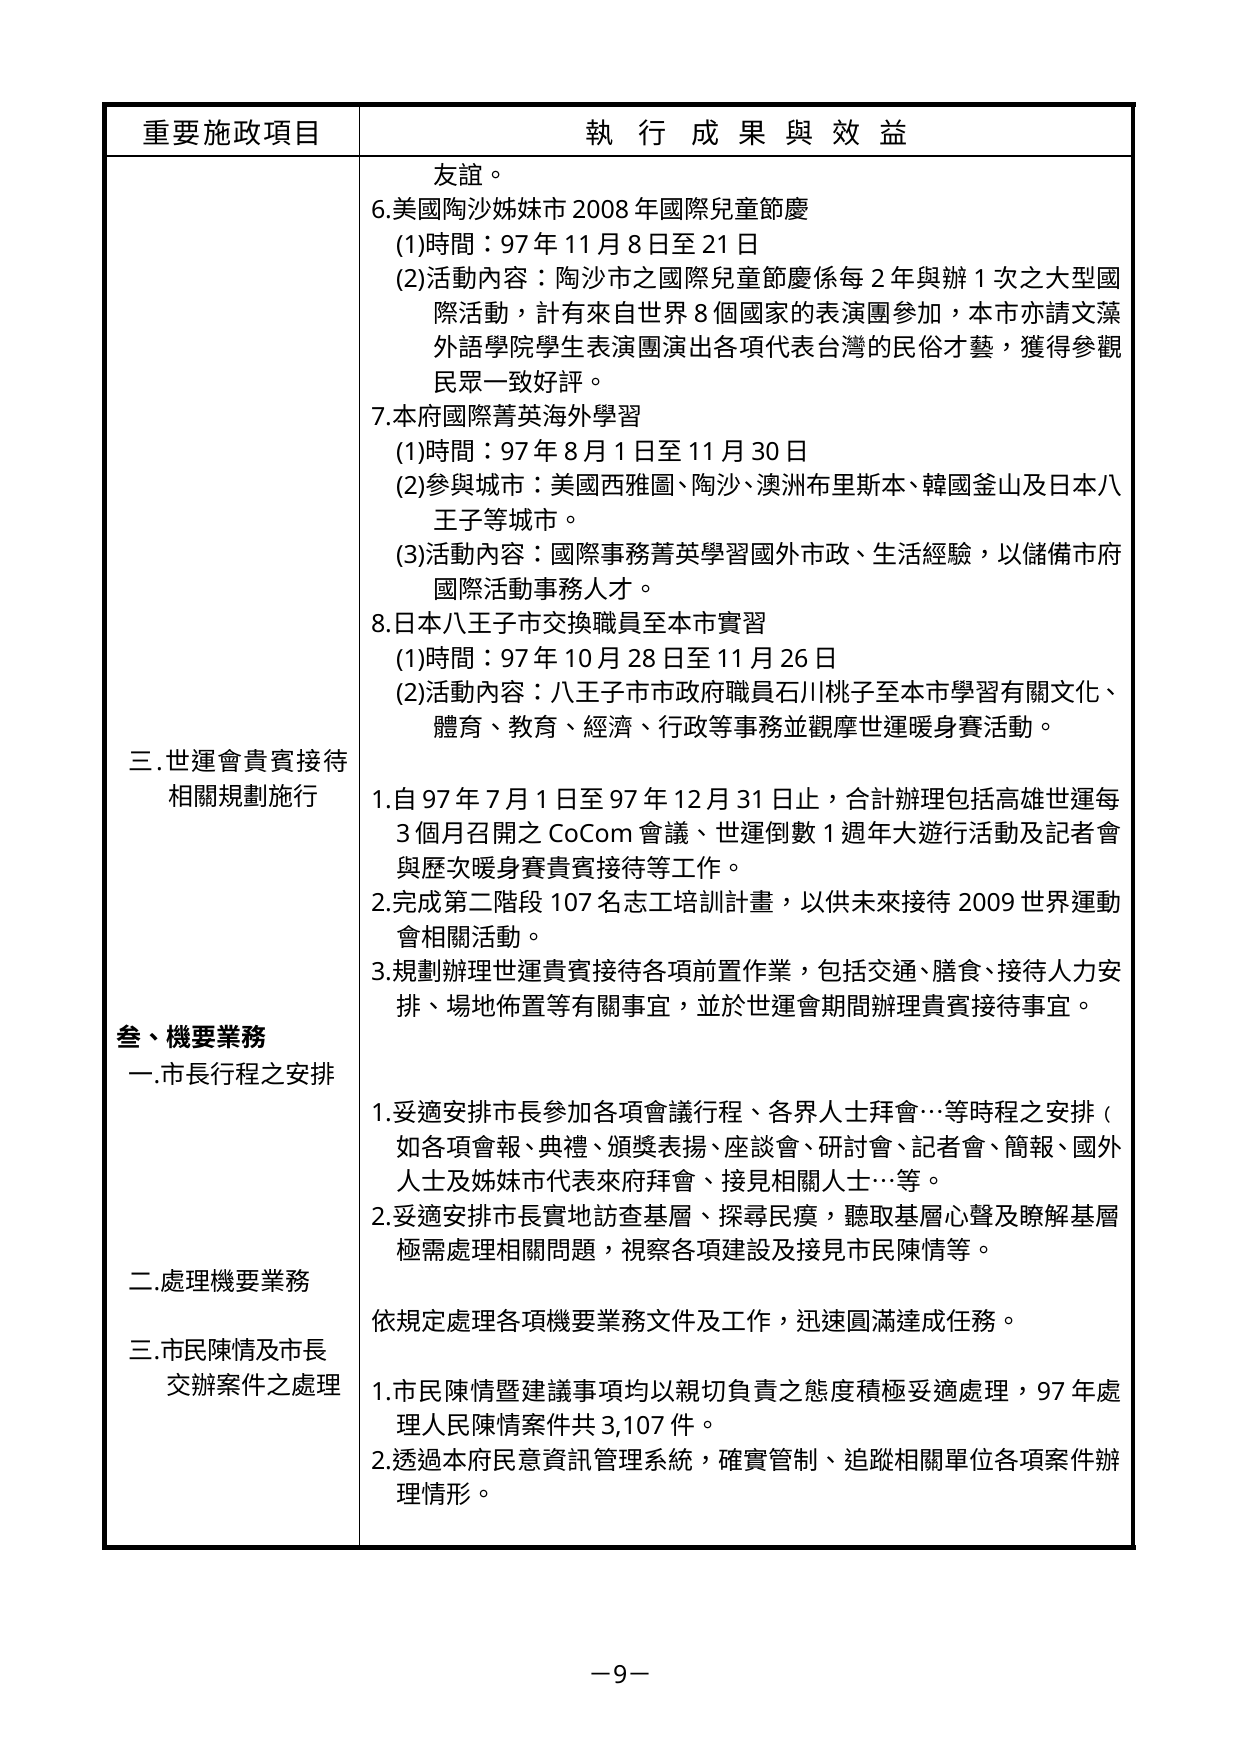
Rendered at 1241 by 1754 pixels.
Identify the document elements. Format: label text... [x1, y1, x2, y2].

table_cell 三.世運會貴賓接待相關規劃施行 叁、機要業務 一.市長行程之安排 二.處理機要業務 三.市民陳情及市長交辦案件之處理 [107, 157, 359, 1545]
table_cell 友誼。 6.美國陶沙姊妹市2008年國際兒童節慶 (1)時間：97年11月8日至21日 (2)活動內容：陶沙市之國際兒童節慶係每2年與辦1次之大型國際活動，計有來自世界8個國家的表演團參加，本市亦請文藻外語學院學生表演團演出各項代表台灣的民俗才藝，獲得參觀民眾一致好評。 7.本府國際菁英海外學習 (1)時間：97年8月1日至11月30日 (2)參與城市：美國西雅圖、陶沙、澳洲布里斯本、韓國釜山及日本八王子等城市。 (3)活動內容：國際事務菁英學習國外市政、生活經驗，以儲備市府國際活動事務人才。 8.日本八王子市交換職員至本市實習 (1)時間：97年10月28日至11月26日 (2)活動內容：八王子市市政府職員石川桃子至本市學習有關文化、體育、教育、經濟、行政等事務並觀摩世運暖身賽活動。 1.自97年7月1日至97年12月31日止，合計辦理包括高雄世運每3個月召開之CoCom會議、世運倒數1週年大遊行活動及記者會與歷次暖身賽貴賓接待等工作。 2.完成第二階段107名志工培訓計畫，以供未來接待2009世界運動會相關活動。 3.規劃辦理世運貴賓接待各項前置作業，包括交通、膳食、接待人力安排、場地佈置等有關事宜，並於世運會期間辦理貴賓接待事宜。 1.妥適安排市長參加各項會議行程、各界人士拜會…等時程之安排﹙如各項會報、典禮、頒獎表揚、座談會、研討會、記者會、簡報、國外人士及姊妹市代表來府拜會、接見相關人士…等。 2.妥適安排市長實地訪查基層、探尋民瘼，聽取基層心聲及瞭解基層極需處理相關問題，視察各項建設及接見市民陳情等。 依規定處理各項機要業務文件及工作，迅速圓滿達成任務。 1.市民陳情暨建議事項均以親切負責之態度積極妥適處理，97年處理人民陳情案件共3,107件。 2.透過本府民意資訊管理系統，確實管制、追蹤相關單位各項案件辦理情形。 [360, 157, 1131, 1545]
table_header 重要施政項目 [107, 107, 359, 155]
table_header 執 行 成 果 與 效 益 [360, 107, 1131, 155]
